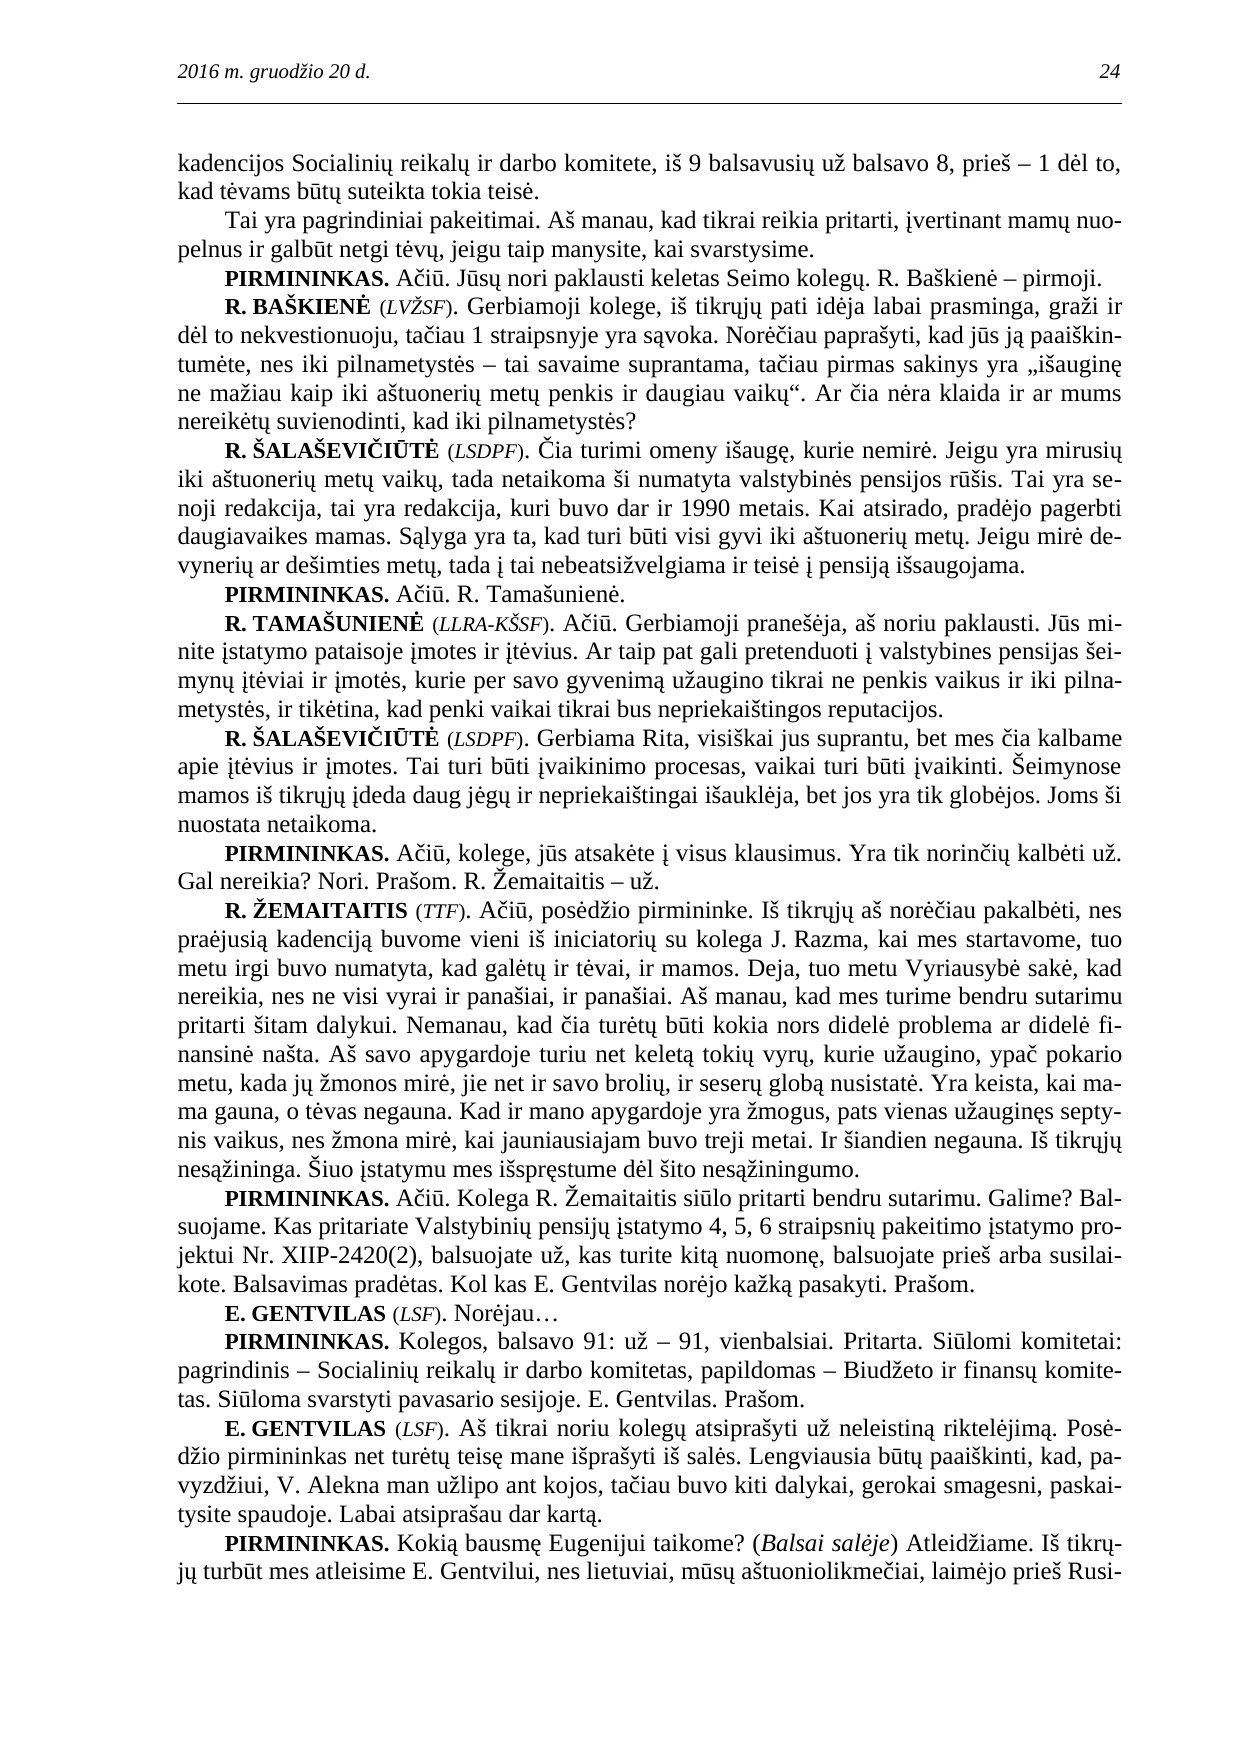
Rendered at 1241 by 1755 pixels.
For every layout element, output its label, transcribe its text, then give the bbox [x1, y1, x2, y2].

text R. TAMAŠUNIENĖ (LLRA-KŠSF). Ačiū. Ger­bia­mo­ji pra­ne­šė­ja, aš no­riu pa­klaus­ti. Jūs mi­ni­te įsta­ty­mo pa­tai­so­je įmo­tes ir įtė­vius. Ar taip pat ga­li pre­ten­duo­ti į vals­ty­bi­nes pen­si­jas šei­my­nų įtė­viai ir įmo­tės, ku­rie per sa­vo gy­ve­ni­mą už­au­gi­no tik­rai ne pen­kis vai­kus ir iki pil­na­me­tys­tės, ir ti­kė­ti­na, kad pen­ki vai­kai tik­rai bus ne­pri­ekaiš­tin­gos re­pu­ta­ci­jos. [177, 608, 1122, 723]
text R. ŠALAŠEVIČIŪTĖ (LSDPF). Ger­bia­ma Ri­ta, vi­siš­kai jus su­pran­tu, bet mes čia kal­ba­me apie įtė­vius ir įmo­tes. Tai tu­ri bū­ti įvai­ki­ni­mo pro­ce­sas, vai­kai tu­ri bū­ti įvai­kin­ti. Šei­my­no­se ma­mos iš tik­rų­jų įde­da daug jė­gų ir ne­pri­ekaiš­tin­gai iš­auk­lė­ja, bet jos yra tik glo­bė­jos. Joms ši nuo­sta­ta ne­tai­ko­ma. [177, 723, 1122, 838]
text Tai yra pa­grin­di­niai pa­kei­ti­mai. Aš ma­nau, kad tik­rai rei­kia pri­tar­ti, įver­ti­nant ma­mų nuo­pel­nus ir gal­būt net­gi tė­vų, jei­gu taip ma­ny­si­te, kai svars­ty­si­me. [177, 205, 1122, 263]
text R. ŠALAŠEVIČIŪTĖ (LSDPF). Čia tu­ri­mi ome­ny iš­au­gę, ku­rie ne­mi­rė. Jei­gu yra mi­ru­sių iki aš­tuo­ne­rių me­tų vai­kų, ta­da ne­tai­ko­ma ši nu­ma­ty­ta vals­ty­bi­nės pen­si­jos rū­šis. Tai yra se­no­ji re­dak­ci­ja, tai yra re­dak­ci­ja, ku­ri bu­vo dar ir 1990 me­tais. Kai at­si­ra­do, pra­dė­jo pa­gerb­ti dau­gia­vai­kes ma­mas. Są­ly­ga yra ta, kad tu­ri bū­ti vi­si gy­vi iki aš­tuo­ne­rių me­tų. Jei­gu mi­rė de­vy­ne­rių ar de­šim­ties me­tų, ta­da į tai nebeat­si­žvel­gia­ma ir tei­sė į pen­si­ją iš­sau­go­ja­ma. [177, 435, 1122, 579]
text PIRMININKAS. Ko­kią baus­mę Eu­ge­ni­jui tai­ko­me? (Bal­sai sa­lė­je) At­lei­džia­me. Iš tik­rų­jų tur­būt mes at­lei­si­me E. Gent­vi­lui, nes lie­tu­viai, mū­sų aš­tuo­nio­lik­me­čiai, lai­mė­jo prieš Ru­si­ [177, 1528, 1122, 1585]
text R. ŽEMAITAITIS (TTF). Ačiū, po­sė­džio pir­mi­nin­ke. Iš tik­rų­jų aš no­rė­čiau pa­kal­bė­ti, nes pra­ėju­sią ka­den­ci­ją bu­vo­me vie­ni iš ini­cia­to­rių su ko­le­ga J. Raz­ma, kai mes star­ta­vo­me, tuo me­tu ir­gi bu­vo nu­ma­ty­ta, kad ga­lė­tų ir tė­vai, ir ma­mos. De­ja, tuo me­tu Vy­riau­sy­bė sa­kė, kad ne­rei­kia, nes ne vi­si vy­rai ir pa­na­šiai, ir pa­na­šiai. Aš ma­nau, kad mes tu­ri­me ben­dru su­ta­ri­mu pri­tar­ti ši­tam da­ly­kui. Ne­ma­nau, kad čia tu­rė­tų bū­ti ko­kia nors di­de­lė pro­ble­ma ar di­de­lė fi­nan­si­nė naš­ta. Aš sa­vo apy­gar­do­je tu­riu net ke­le­tą to­kių vy­rų, ku­rie už­au­gi­no, ypač po­ka­rio me­tu, ka­da jų žmo­nos mi­rė, jie net ir sa­vo bro­lių, ir se­se­rų glo­bą nu­si­sta­tė. Yra keis­ta, kai ma­ma gau­na, o tė­vas ne­gau­na. Kad ir ma­no apy­gar­do­je yra žmo­gus, pats vie­nas už­au­gi­nęs sep­ty­nis vai­kus, nes žmo­na mi­rė, kai jau­niau­sia­jam bu­vo tre­ji me­tai. Ir šian­dien ne­gau­na. Iš tik­rų­jų ne­są­ži­nin­ga. Šiuo įsta­ty­mu mes iš­spręs­tu­me dėl ši­to ne­są­ži­nin­gu­mo. [177, 895, 1122, 1183]
text PIRMININKAS. Ačiū, ko­le­ge, jūs at­sa­kė­te į vi­sus klau­si­mus. Yra tik no­rin­čių kal­bė­ti už. Gal ne­rei­kia? No­ri. Pra­šom. R. Že­mai­tai­tis – už. [177, 838, 1122, 895]
text R. BAŠKIENĖ (LVŽSF). Ger­bia­mo­ji ko­le­ge, iš tik­rų­jų pa­ti idė­ja la­bai pras­min­ga, gra­ži ir dėl to ne­kves­tio­nuo­ju, ta­čiau 1 straips­ny­je yra są­vo­ka. No­rė­čiau pa­pra­šy­ti, kad jūs ją pa­aiš­kin­tu­mė­te, nes iki pil­na­me­tys­tės – tai sa­vai­me su­pran­ta­ma, ta­čiau pir­mas sa­ki­nys yra „iš­au­gi­nę ne ma­žiau kaip iki aš­tuo­ne­rių me­tų pen­kis ir dau­giau vai­kų“. Ar čia nė­ra klai­da ir ar mums ne­rei­kė­tų su­vie­no­din­ti, kad iki pil­na­me­tys­tės? [177, 291, 1122, 435]
text PIRMININKAS. Ačiū. R. Ta­ma­šu­nie­nė. [177, 579, 1122, 608]
text PIRMININKAS. Ko­le­gos, bal­sa­vo 91: už – 91, vien­bal­siai. Pri­tar­ta. Siū­lo­mi ko­mi­te­tai: pa­grin­di­nis – So­cia­li­nių rei­ka­lų ir dar­bo ko­mi­te­tas, pa­pil­do­mas – Biu­dže­to ir fi­nan­sų ko­mi­te­tas. Siū­lo­ma svars­ty­ti pa­va­sa­rio se­si­jo­je. E. Gent­vi­las. Pra­šom. [177, 1326, 1122, 1413]
text E. GENTVILAS (LSF). No­rė­jau… [177, 1298, 1122, 1326]
text ka­den­ci­jos So­cia­li­nių rei­ka­lų ir dar­bo ko­mi­te­te, iš 9 bal­sa­vu­sių už bal­sa­vo 8, prieš – 1 dėl to, kad tė­vams bū­tų su­teik­ta to­kia tei­sė. [177, 148, 1122, 205]
text PIRMININKAS. Ačiū. Jū­sų no­ri pa­klaus­ti ke­le­tas Sei­mo ko­le­gų. R. Baš­kie­nė – pir­mo­ji. [177, 263, 1122, 291]
text E. GENTVILAS (LSF). Aš tik­rai no­riu ko­le­gų at­si­pra­šy­ti už ne­leis­ti­ną rik­te­lė­ji­mą. Po­sė­džio pir­mi­nin­kas net tu­rė­tų tei­sę ma­ne iš­pra­šy­ti iš sa­lės. Leng­viau­sia bū­tų pa­aiš­kin­ti, kad, pa­vyz­džiui, V. Alek­na man už­li­po ant ko­jos, ta­čiau bu­vo ki­ti da­ly­kai, ge­ro­kai sma­ges­ni, pa­skai­ty­si­te spau­do­je. La­bai at­si­pra­šau dar kar­tą. [177, 1413, 1122, 1528]
text PIRMININKAS. Ačiū. Ko­le­ga R. Že­mai­tai­tis siū­lo pri­tar­ti ben­dru su­ta­ri­mu. Ga­li­me? Bal­suo­ja­me. Kas pri­ta­ria­te Vals­ty­bi­nių pen­si­jų įsta­ty­mo 4, 5, 6 straips­nių pa­kei­ti­mo įsta­ty­mo pro­jek­tui Nr. XIIP-2420(2), bal­suo­ja­te už, kas tu­ri­te ki­tą nuo­mo­nę, bal­suo­ja­te prieš ar­ba su­si­lai­ko­te. Bal­sa­vi­mas pra­dė­tas. Kol kas E. Gent­vi­las no­rė­jo kaž­ką pa­sa­ky­ti. Pra­šom. [177, 1183, 1122, 1298]
